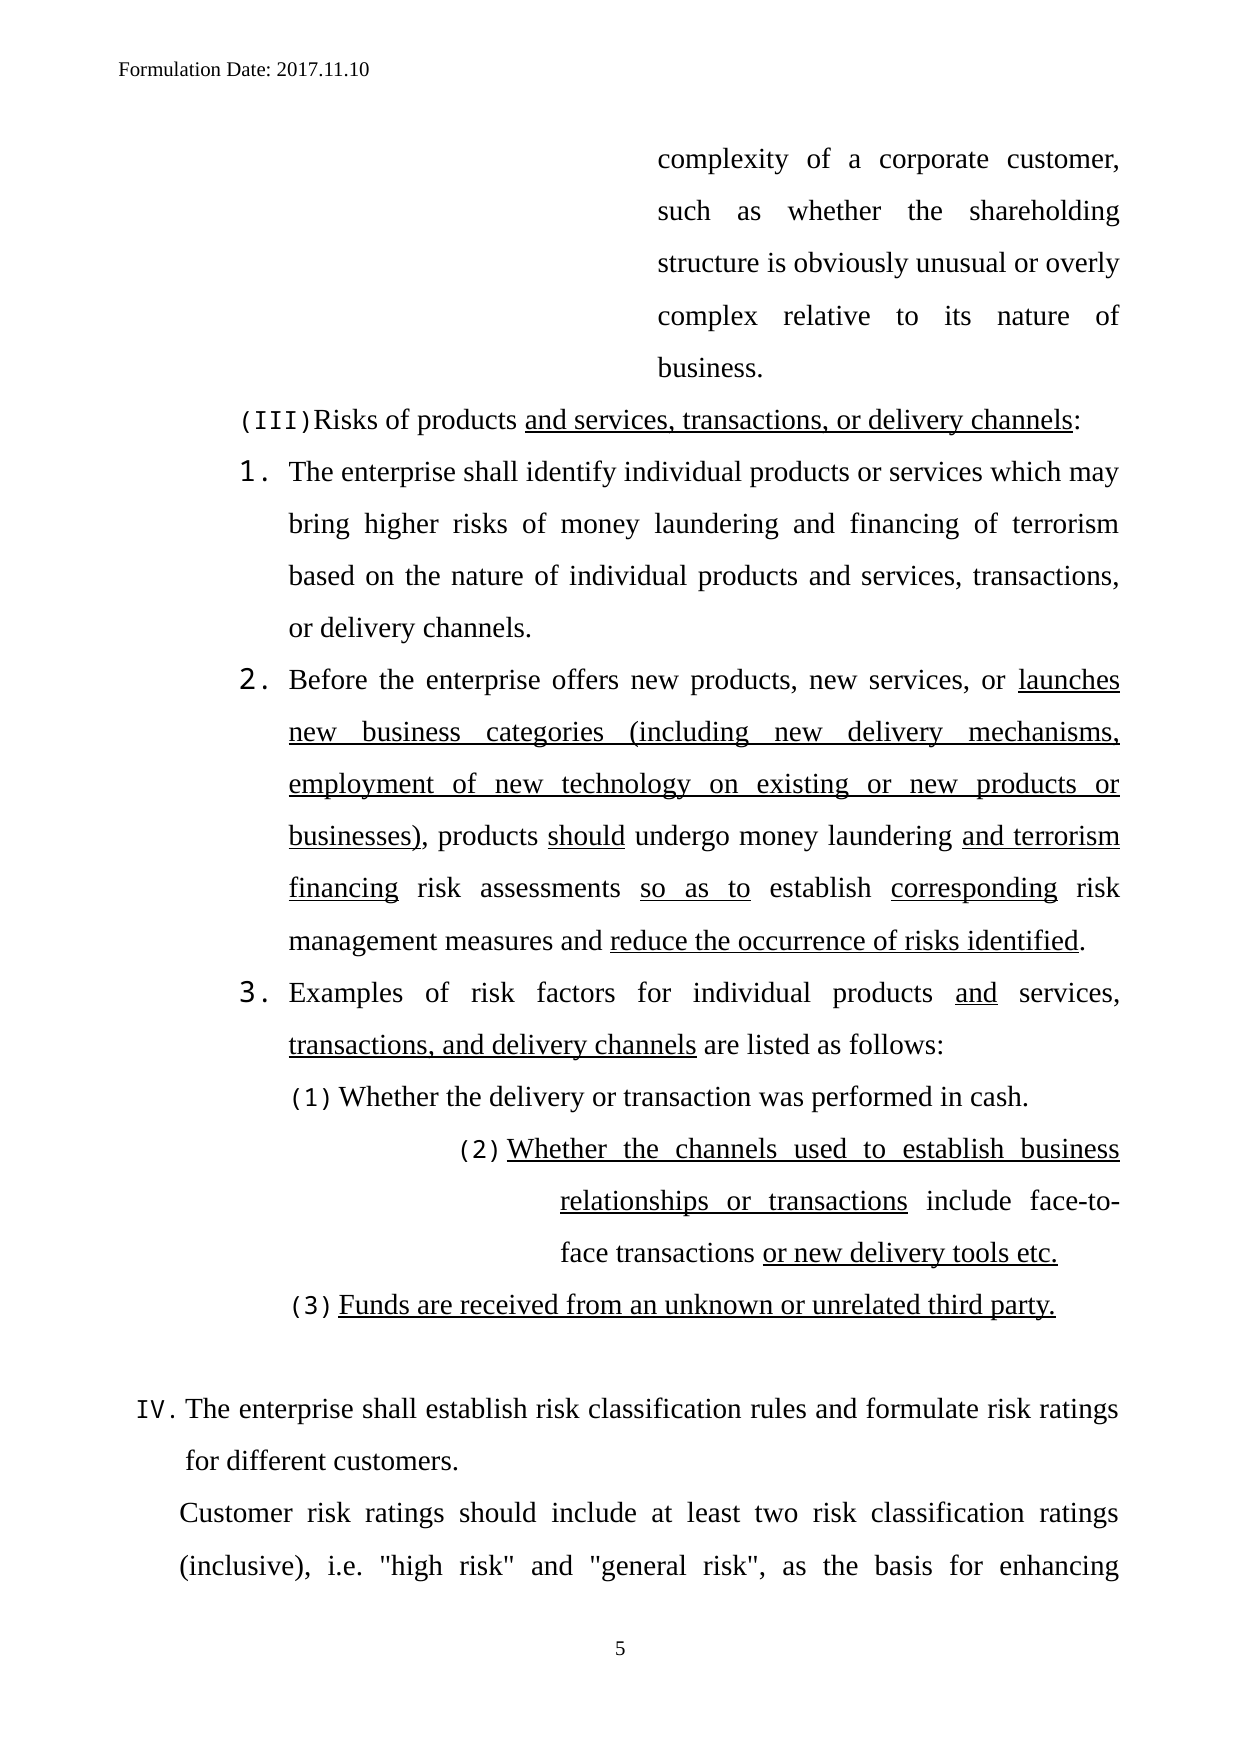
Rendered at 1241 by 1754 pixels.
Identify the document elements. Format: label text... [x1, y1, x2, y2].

text Customer risk ratings should include at least two risk classification ratings (inclusive), i.e. "high risk" and "general risk", as the basis for enhancing [179, 1481, 1120, 1585]
list Before the enterprise offers new products, new services, or launches new business categories (including new delivery mechanisms, employment of new technology on existing or new products or businesses), products should undergo money laundering and terrorism financing risk assessments so as to establish corresponding risk management measures and reduce the occurrence of risks identified. [238, 648, 1120, 960]
list Risks of products and services, transactions, or delivery channels: [238, 387, 1120, 439]
list Examples of risk factors for individual products and services, transactions, and delivery channels are listed as follows: [238, 960, 1120, 1064]
list Funds are received from an unknown or unrelated third party. [288, 1273, 1120, 1325]
list complexity of a corporate customer, such as whether the shareholding structure is obviously unusual or overly complex relative to its nature of business. [554, 127, 1120, 387]
list The enterprise shall identify individual products or services which may bring higher risks of money laundering and financing of terrorism based on the nature of individual products and services, transactions, or delivery channels. [238, 439, 1120, 648]
list The enterprise shall establish risk classification rules and formulate risk ratings for different customers. [135, 1377, 1120, 1481]
list Whether the delivery or transaction was performed in cash. [288, 1064, 1120, 1117]
list Whether the channels used to establish business relationships or transactions include face-to-face transactions or new delivery tools etc. [457, 1117, 1120, 1273]
